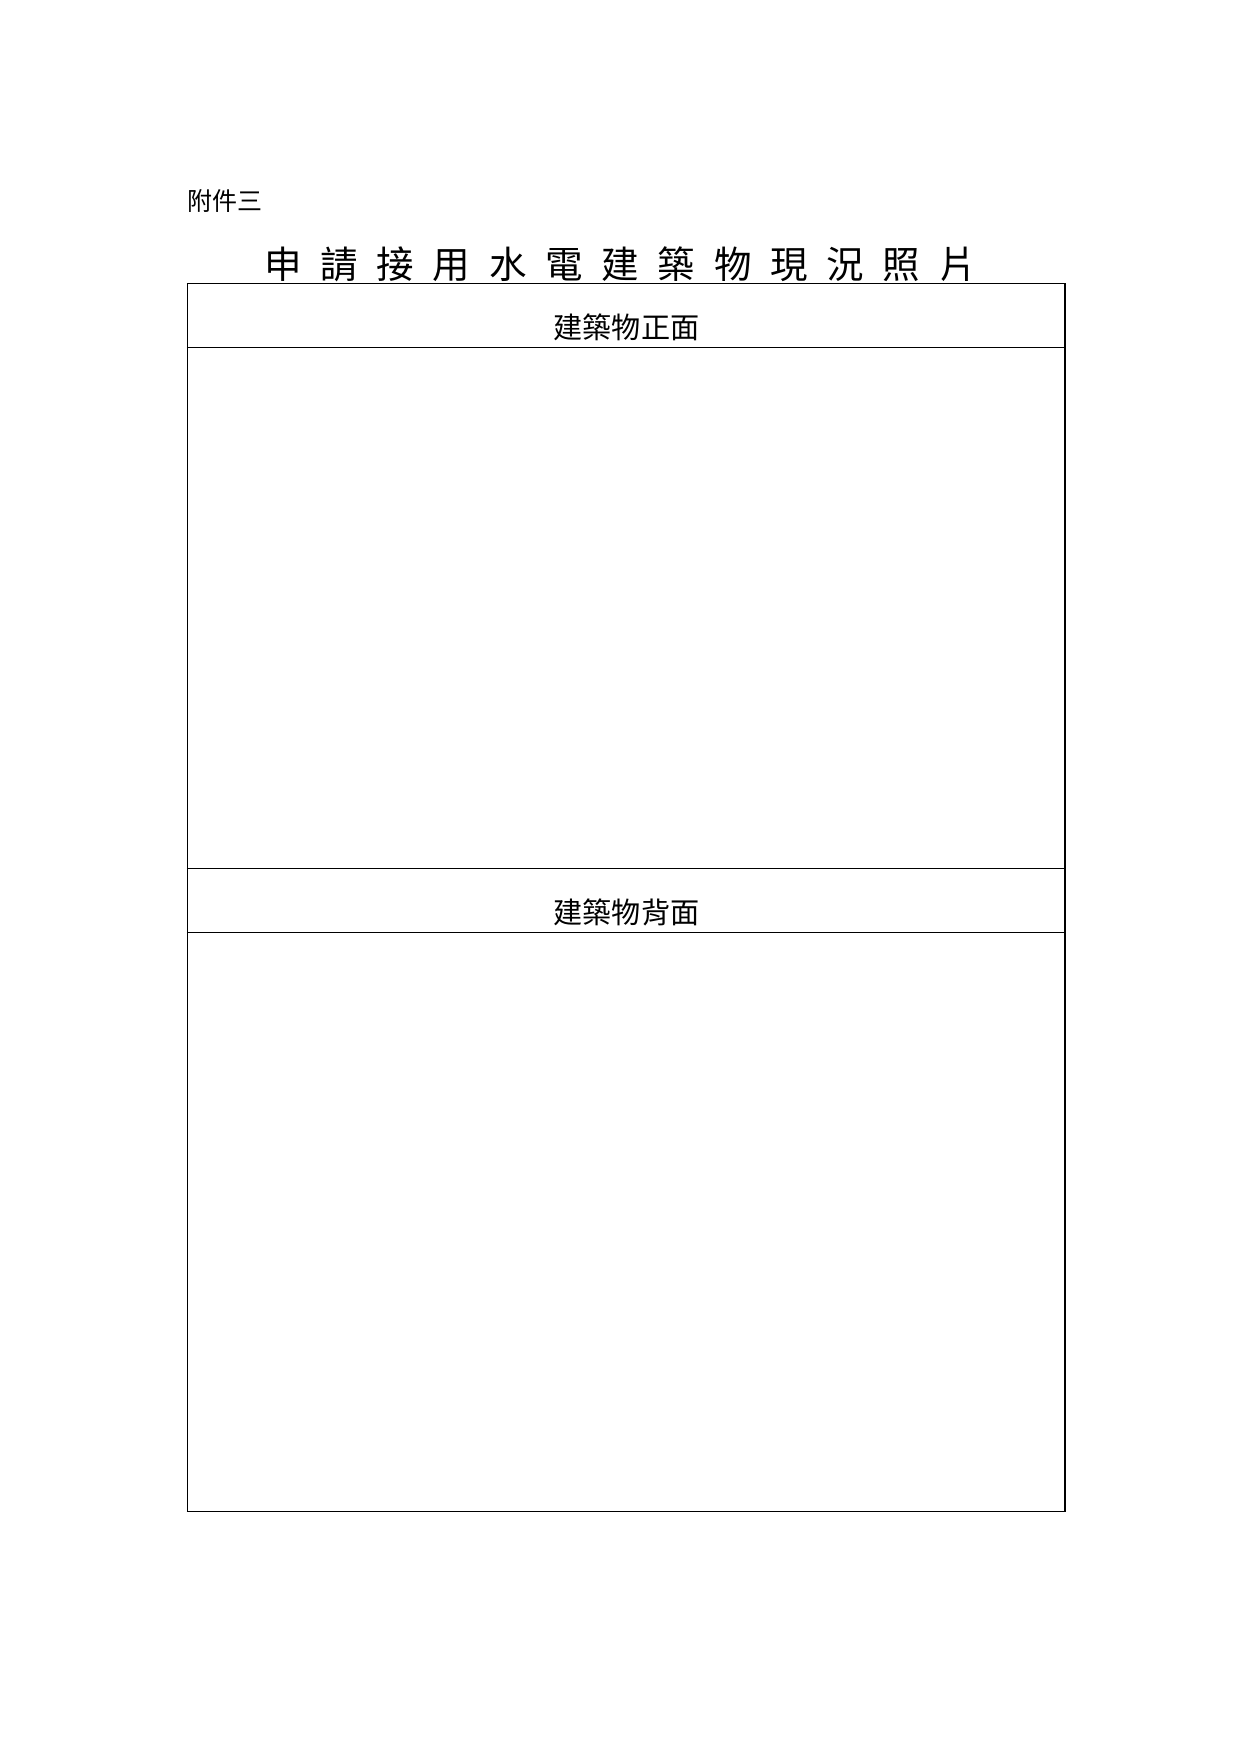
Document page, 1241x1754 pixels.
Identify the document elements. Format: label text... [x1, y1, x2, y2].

table_cell [188, 933, 1064, 1511]
table_cell [188, 348, 1064, 868]
table_cell 建築物背面 [188, 869, 1064, 932]
text 附件三 [187, 158, 1053, 221]
text 申 請 接 用 水 電 建 築 物 現 況 照 片 [187, 221, 1053, 283]
table_header 建築物正面 [188, 284, 1064, 347]
